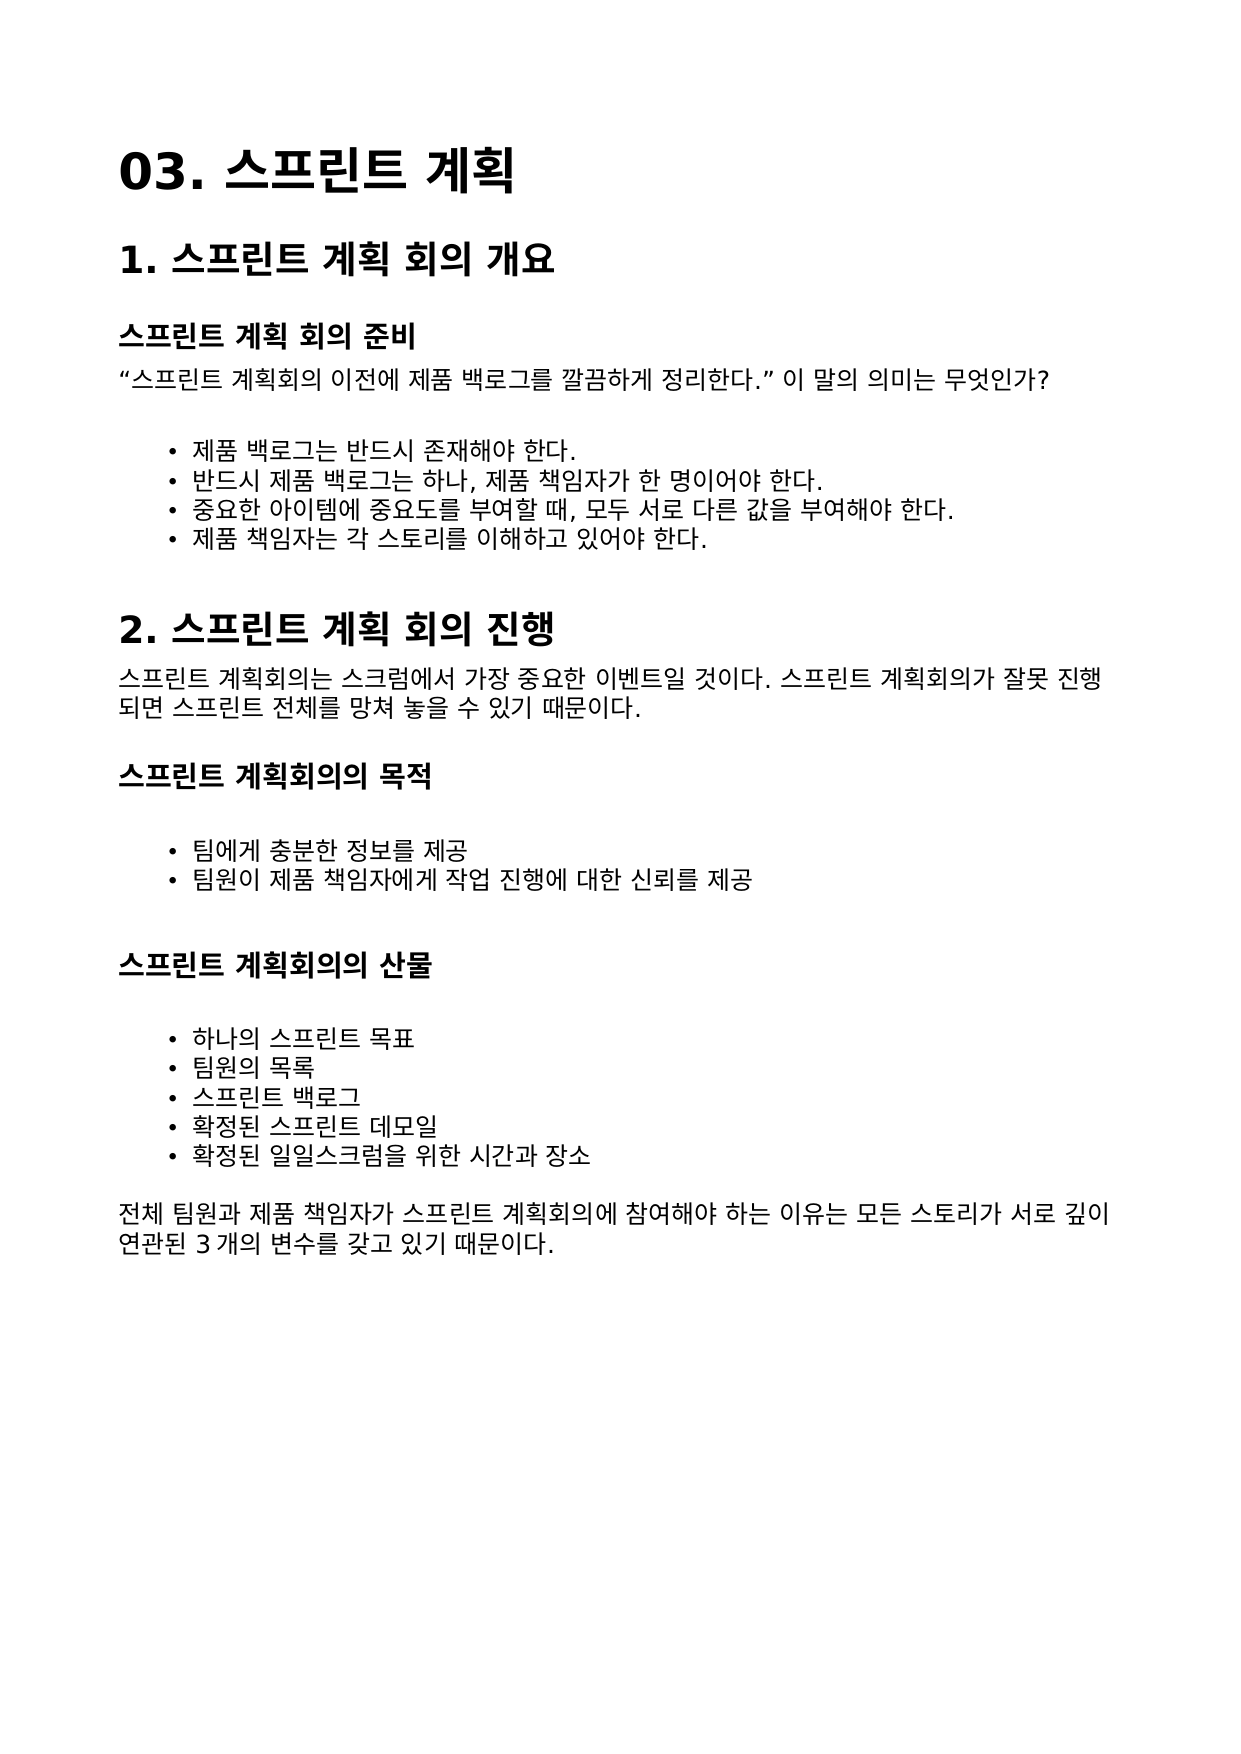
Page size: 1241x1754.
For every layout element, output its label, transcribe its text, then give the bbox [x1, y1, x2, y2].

subtitle 1. 스프린트 계획 회의 개요 [118, 239, 1122, 282]
list 하나의 스프린트 목표 [177, 1025, 1122, 1054]
list 반드시 제품 백로그는 하나, 제품 책임자가 한 명이어야 한다. [177, 467, 1122, 496]
list 확정된 일일스크럼을 위한 시간과 장소 [177, 1142, 1122, 1171]
subtitle 2. 스프린트 계획 회의 진행 [118, 609, 1122, 652]
list 확정된 스프린트 데모일 [177, 1113, 1122, 1142]
list 팀원이 제품 책임자에게 작업 진행에 대한 신뢰를 제공 [177, 866, 1122, 895]
subtitle 스프린트 계획회의의 목적 [118, 761, 1122, 795]
subtitle 스프린트 계획 회의 준비 [118, 320, 1122, 354]
list 스프린트 백로그 [177, 1084, 1122, 1113]
subtitle 스프린트 계획회의의 산물 [118, 949, 1122, 983]
list 중요한 아이템에 중요도를 부여할 때, 모두 서로 다른 값을 부여해야 한다. [177, 496, 1122, 525]
list 제품 책임자는 각 스토리를 이해하고 있어야 한다. [177, 525, 1122, 554]
list 팀에게 충분한 정보를 제공 [177, 837, 1122, 866]
text “스프린트 계획회의 이전에 제품 백로그를 깔끔하게 정리한다.” 이 말의 의미는 무엇인가? [118, 366, 1122, 396]
list 팀원의 목록 [177, 1054, 1122, 1084]
list 제품 백로그는 반드시 존재해야 한다. [177, 438, 1122, 467]
text 전체 팀원과 제품 책임자가 스프린트 계획회의에 참여해야 하는 이유는 모든 스토리가 서로 깊이 연관된 3개의 변수를 갖고 있기 때문이다. [118, 1201, 1122, 1259]
text 스프린트 계획회의는 스크럼에서 가장 중요한 이벤트일 것이다. 스프린트 계획회의가 잘못 진행되면 스프린트 전체를 망쳐 놓을 수 있기 때문이다. [118, 665, 1122, 723]
subtitle 03. 스프린트 계획 [118, 143, 1122, 201]
